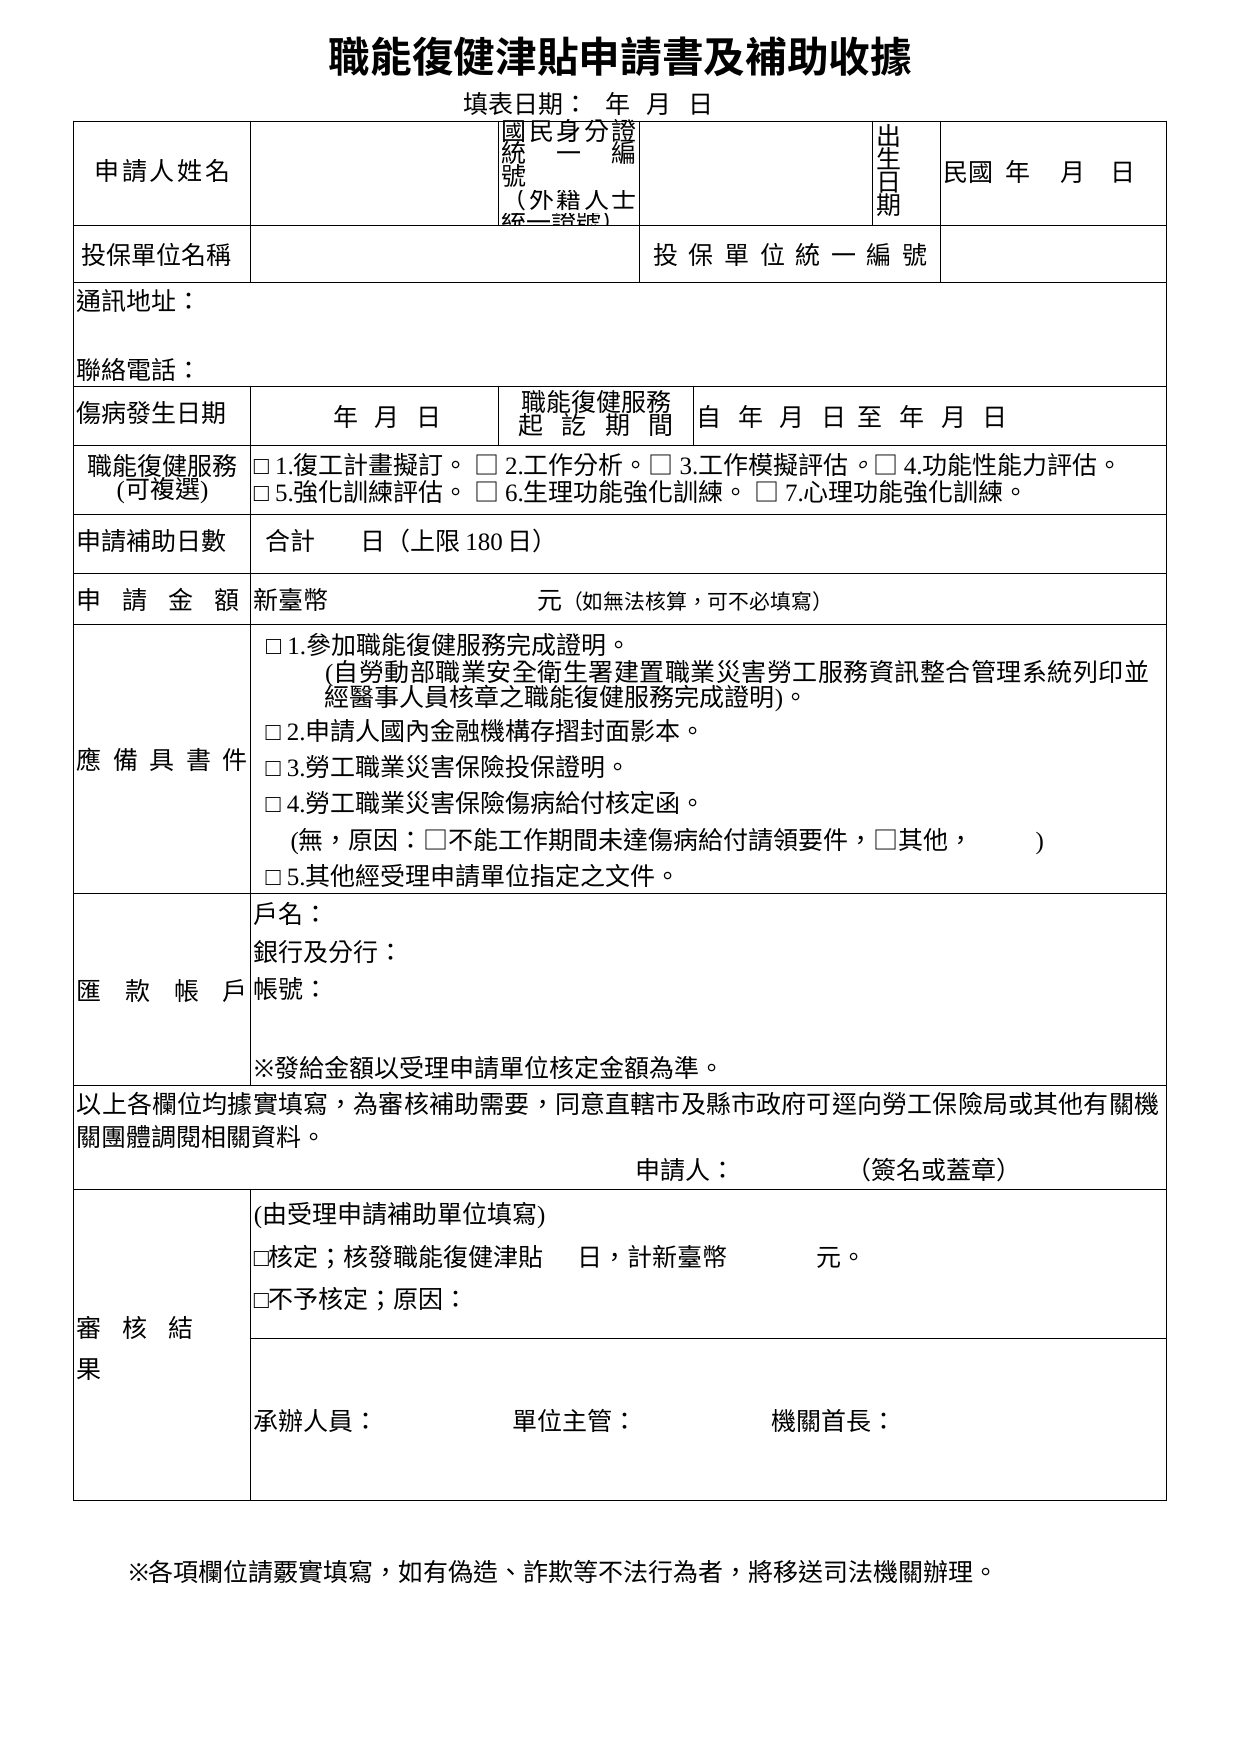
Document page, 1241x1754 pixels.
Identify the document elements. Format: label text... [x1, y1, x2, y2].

table_cell 新臺幣 元（如無法核算，可不必填寫） [251, 574, 1166, 624]
table_cell 自 年 月 日 至 年 月 日 [694, 387, 1166, 445]
table_cell 民國 年 月 日 [941, 122, 1166, 225]
table_cell 合計 日（上限180日） [251, 515, 1166, 572]
table_cell 投保單位名稱 [74, 226, 250, 282]
table_cell 審核結果 [74, 1190, 250, 1500]
table_cell 匯款帳戶 [74, 894, 250, 1085]
table_cell □ 1.參加職能復健服務完成證明。 (自勞動部職業安全衛生署建置職業災害勞工服務資訊整合管理系統列印並經醫事人員核章之職能復健服務完成證明)。 □ 2.申請人國內金融機構存摺封面影本。 □ 3.勞工職業災害保險投保證明。 □ 4.勞工職業災害保險傷病給付核定函。 (無，原因：□不能工作期間未達傷病給付請領要件，□其他， ) □ 5.其他經受理申請單位指定之文件。 [251, 625, 1166, 893]
table_cell 申請人姓名 [74, 122, 250, 225]
table_cell 承辦人員： 單位主管： 機關首長： [251, 1339, 1166, 1500]
table_cell [251, 226, 639, 282]
table_cell 投保單位統一編號 [640, 226, 940, 282]
table_cell [251, 122, 498, 225]
text ※各項欄位請覈實填寫，如有偽造、詐欺等不法行為者，將移送司法機關辦理。 [128, 1552, 1053, 1589]
table_cell 通訊地址： 聯絡電話： [74, 283, 1166, 386]
table_cell [941, 226, 1166, 282]
table_cell (由受理申請補助單位填寫) □核定；核發職能復健津貼 日，計新臺幣 元。 □不予核定；原因： [251, 1190, 1166, 1338]
table_cell 戶名： 銀行及分行： 帳號： ※發給金額以受理申請單位核定金額為準。 [251, 894, 1166, 1085]
table_cell 以上各欄位均據實填寫，為審核補助需要，同意直轄市及縣市政府可逕向勞工保險局或其他有關機關團體調閱相關資料。 申請人： （簽名或蓋章） [74, 1086, 1166, 1188]
table_cell 國民身分證統一編號 （外籍人士統一證號） [499, 122, 639, 225]
table_cell 職能復健服務 起訖期間 [499, 387, 693, 445]
table_cell 申請金額 [74, 574, 250, 624]
table_cell 年 月 日 [251, 387, 498, 445]
table_cell 應備具書件 [74, 625, 250, 893]
table_cell [640, 122, 872, 225]
table_cell 職能復健服務 (可複選) [74, 446, 250, 513]
table_cell 申請補助日數 [74, 515, 250, 572]
table_cell □ 1.復工計畫擬訂。 □ 2.工作分析。□ 3.工作模擬評估。□ 4.功能性能力評估。 □ 5.強化訓練評估。 □ 6.生理功能強化訓練。 □ 7.心理功能強化訓練。 [251, 446, 1166, 513]
table_cell 傷病發生日期 [74, 387, 250, 445]
table_cell 出生 日期 [873, 122, 940, 225]
table_header 職能復健津貼申請書及補助收據 填表日期： 年 月 日 [74, 0, 1166, 121]
